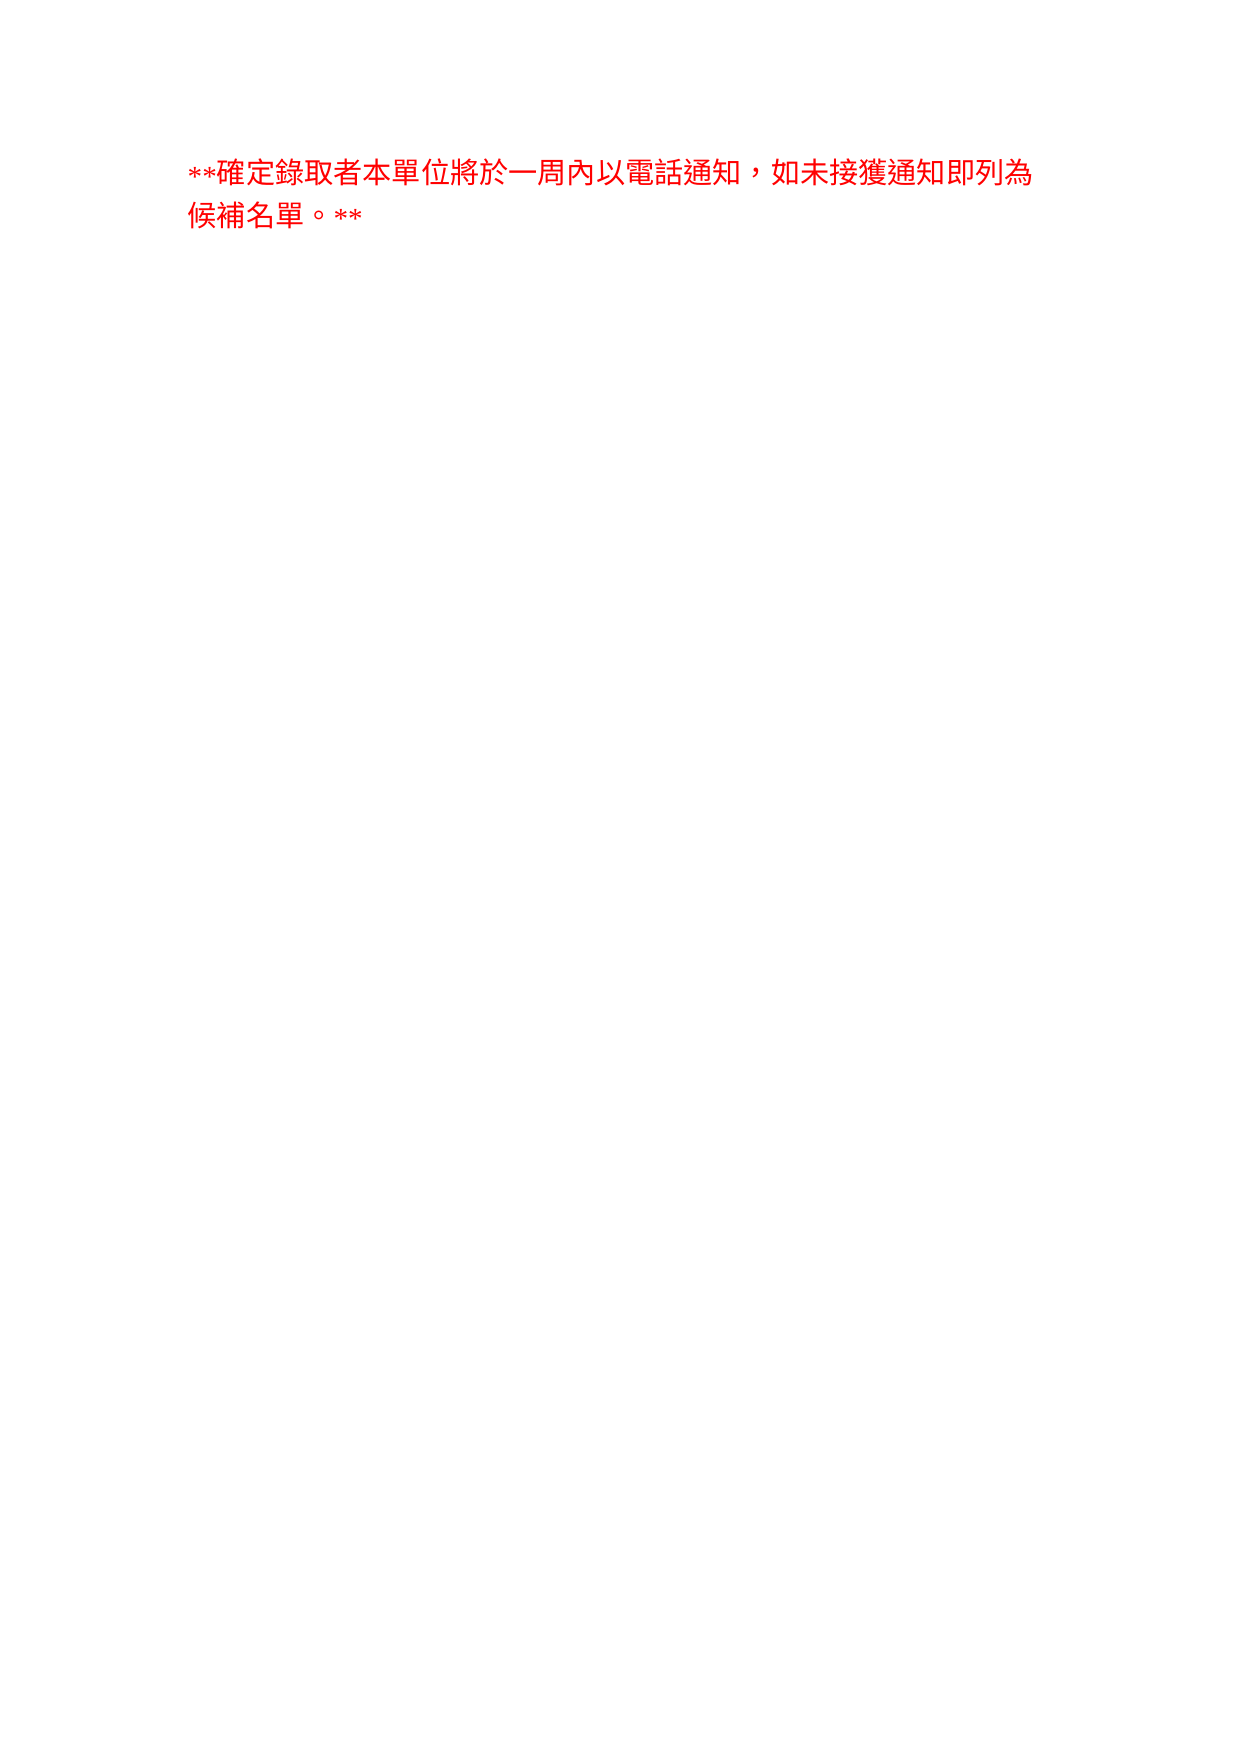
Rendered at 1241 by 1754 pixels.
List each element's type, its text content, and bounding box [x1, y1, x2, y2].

text **確定錄取者本單位將於一周內以電話通知，如未接獲通知即列為候補名單。** [187, 150, 1053, 234]
